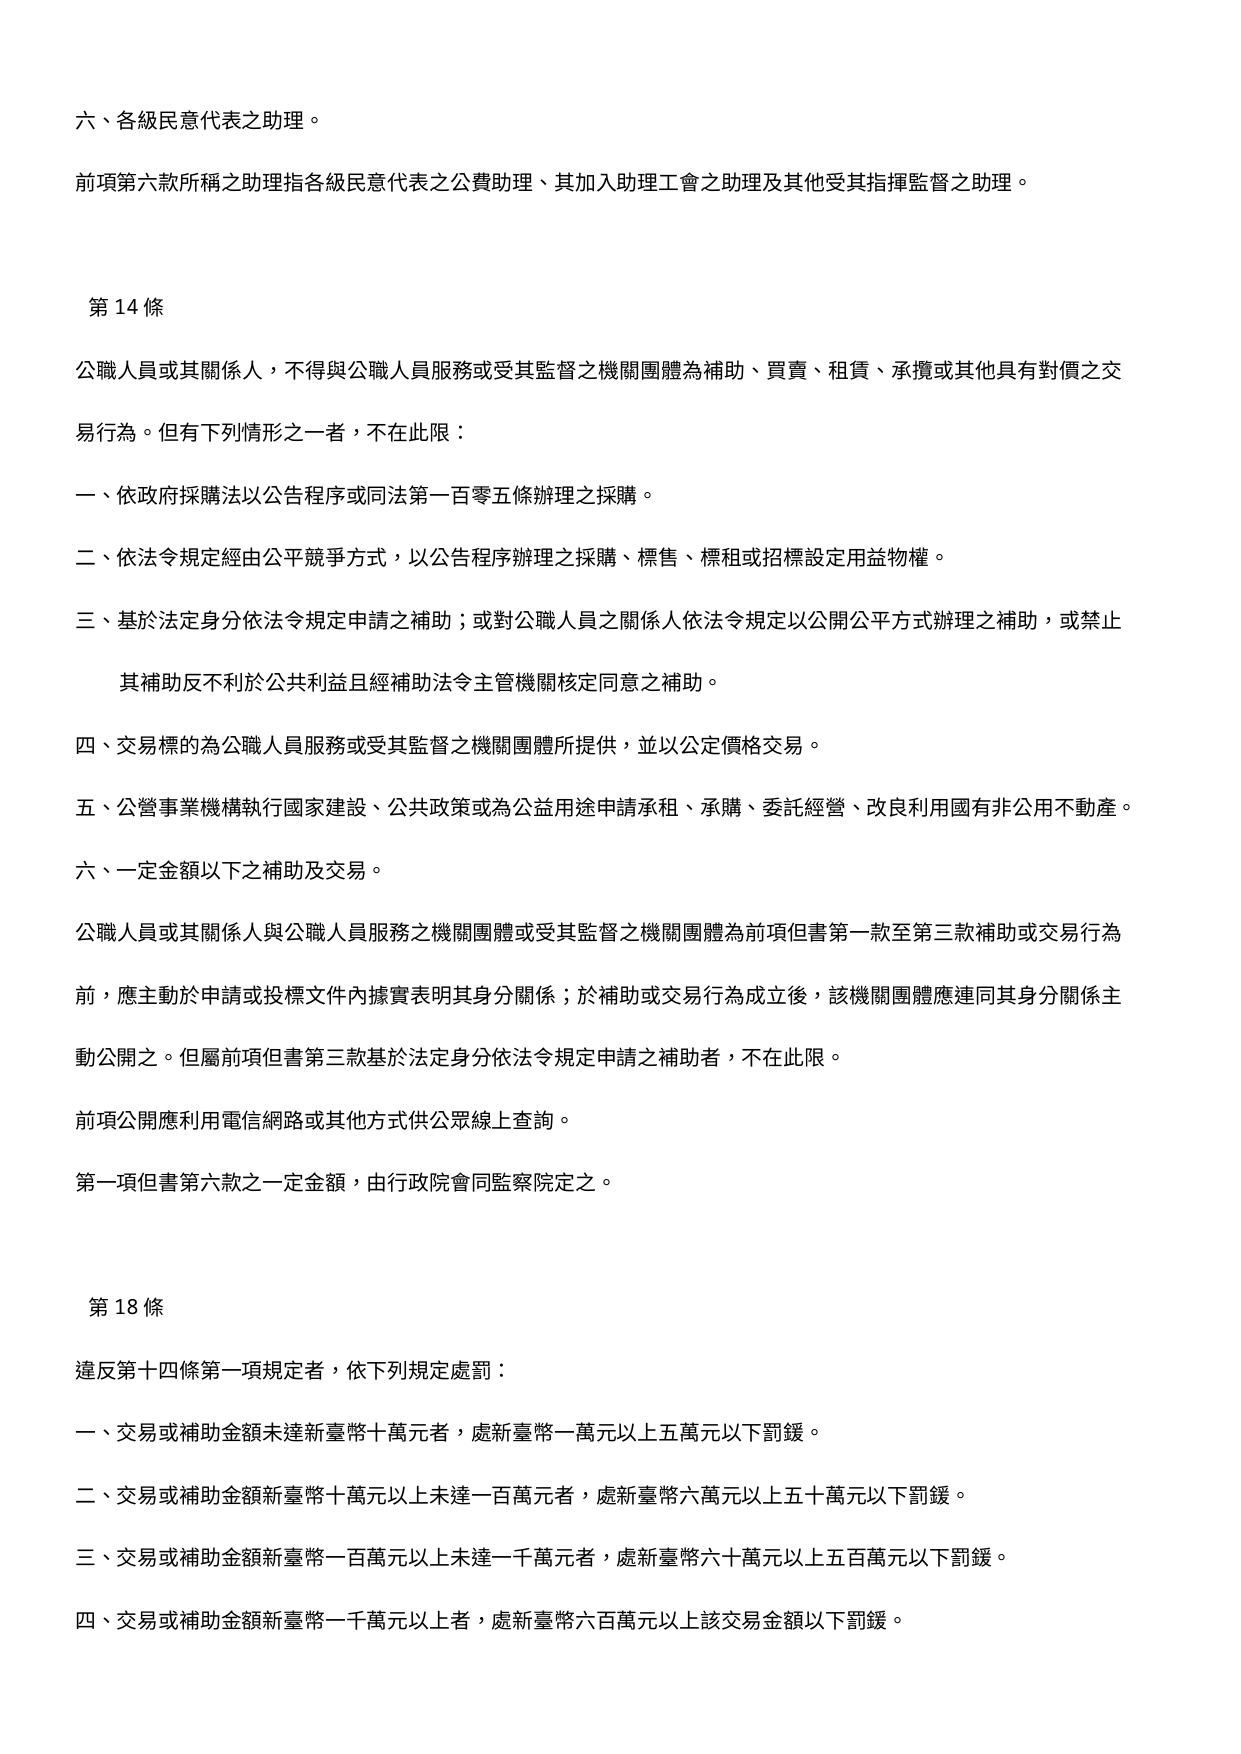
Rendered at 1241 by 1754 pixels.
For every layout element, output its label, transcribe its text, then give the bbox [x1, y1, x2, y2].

text 三、交易或補助金額新臺幣一百萬元以上未達一千萬元者，處新臺幣六十萬元以上五百萬元以下罰鍰。 [75, 1515, 1125, 1578]
text 四、交易標的為公職人員服務或受其監督之機關團體所提供，並以公定價格交易。 [75, 703, 1125, 765]
text 違反第十四條第一項規定者，依下列規定處罰： [75, 1328, 1125, 1390]
text 一、依政府採購法以公告程序或同法第一百零五條辦理之採購。 [75, 453, 1125, 515]
text 三、基於法定身分依法令規定申請之補助；或對公職人員之關係人依法令規定以公開公平方式辦理之補助，或禁止其補助反不利於公共利益且經補助法令主管機關核定同意之補助。 [75, 578, 1125, 703]
text 六、各級民意代表之助理。 [75, 78, 1125, 140]
text 第18條 [1, 1265, 1219, 1328]
text 公職人員或其關係人與公職人員服務之機關團體或受其監督之機關團體為前項但書第一款至第三款補助或交易行為前，應主動於申請或投標文件內據實表明其身分關係；於補助或交易行為成立後，該機關團體應連同其身分關係主動公開之。但屬前項但書第三款基於法定身分依法令規定申請之補助者，不在此限。 [75, 890, 1125, 1078]
text 六、一定金額以下之補助及交易。 [75, 828, 1125, 890]
text 前項第六款所稱之助理指各級民意代表之公費助理、其加入助理工會之助理及其他受其指揮監督之助理。 [75, 140, 1125, 203]
text 前項公開應利用電信網路或其他方式供公眾線上查詢。 [75, 1078, 1125, 1140]
text 二、交易或補助金額新臺幣十萬元以上未達一百萬元者，處新臺幣六萬元以上五十萬元以下罰鍰。 [75, 1453, 1125, 1515]
text 四、交易或補助金額新臺幣一千萬元以上者，處新臺幣六百萬元以上該交易金額以下罰鍰。 [75, 1578, 1125, 1640]
text 五、公營事業機構執行國家建設、公共政策或為公益用途申請承租、承購、委託經營、改良利用國有非公用不動產。 [75, 765, 1125, 828]
text 二、依法令規定經由公平競爭方式，以公告程序辦理之採購、標售、標租或招標設定用益物權。 [75, 515, 1125, 578]
text 公職人員或其關係人，不得與公職人員服務或受其監督之機關團體為補助、買賣、租賃、承攬或其他具有對價之交易行為。但有下列情形之一者，不在此限： [75, 328, 1125, 453]
text 第一項但書第六款之一定金額，由行政院會同監察院定之。 [75, 1140, 1125, 1203]
text 一、交易或補助金額未達新臺幣十萬元者，處新臺幣一萬元以上五萬元以下罰鍰。 [75, 1390, 1125, 1453]
text 第14條 [1, 265, 1219, 328]
